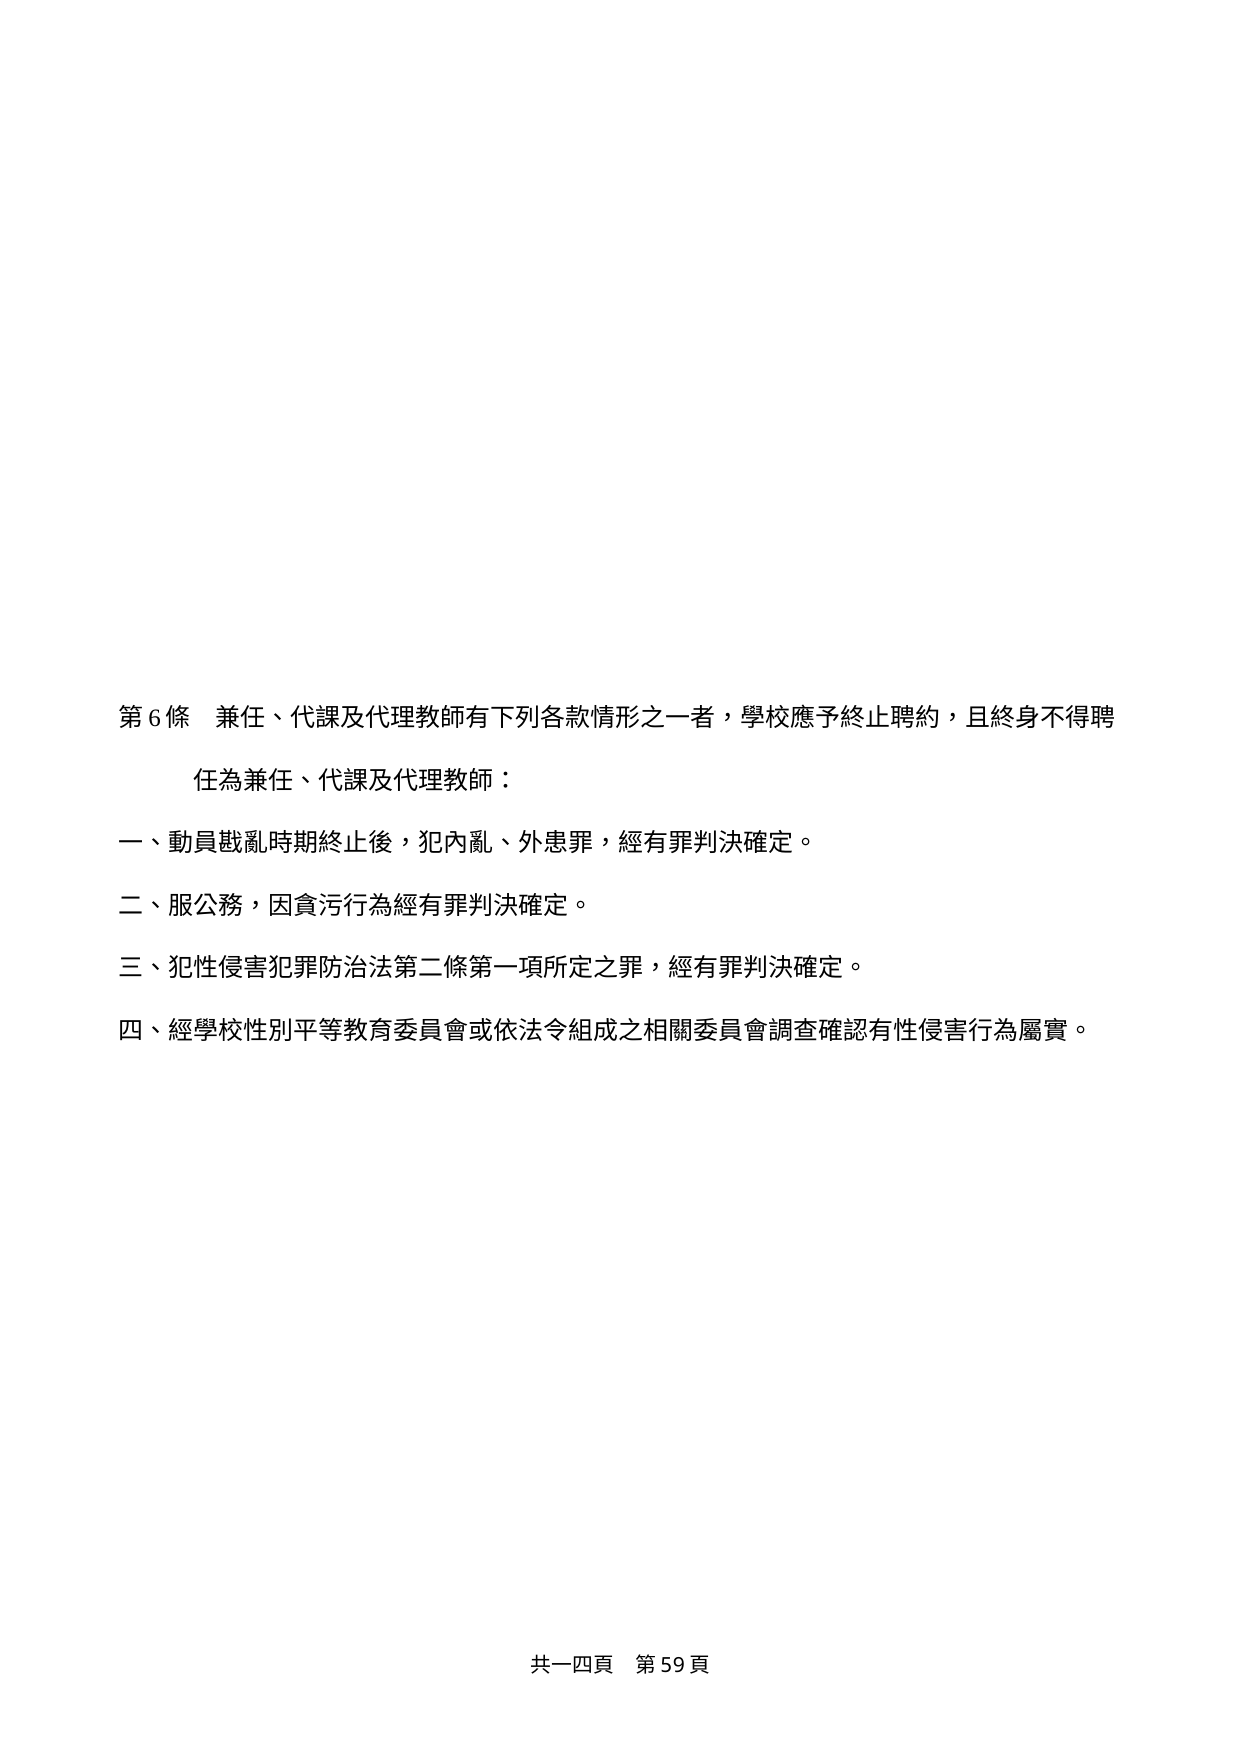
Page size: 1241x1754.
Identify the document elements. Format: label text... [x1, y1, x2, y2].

text 四、經學校性別平等教育委員會或依法令組成之相關委員會調查確認有性侵害行為屬實。 [118, 987, 1122, 1049]
text 一、動員戡亂時期終止後，犯內亂、外患罪，經有罪判決確定。 [118, 799, 1122, 862]
text 三、犯性侵害犯罪防治法第二條第一項所定之罪，經有罪判決確定。 [118, 924, 1122, 987]
text 第6條 兼任、代課及代理教師有下列各款情形之一者，學校應予終止聘約，且終身不得聘任為兼任、代課及代理教師： [118, 674, 1122, 799]
text 二、服公務，因貪污行為經有罪判決確定。 [118, 862, 1122, 924]
